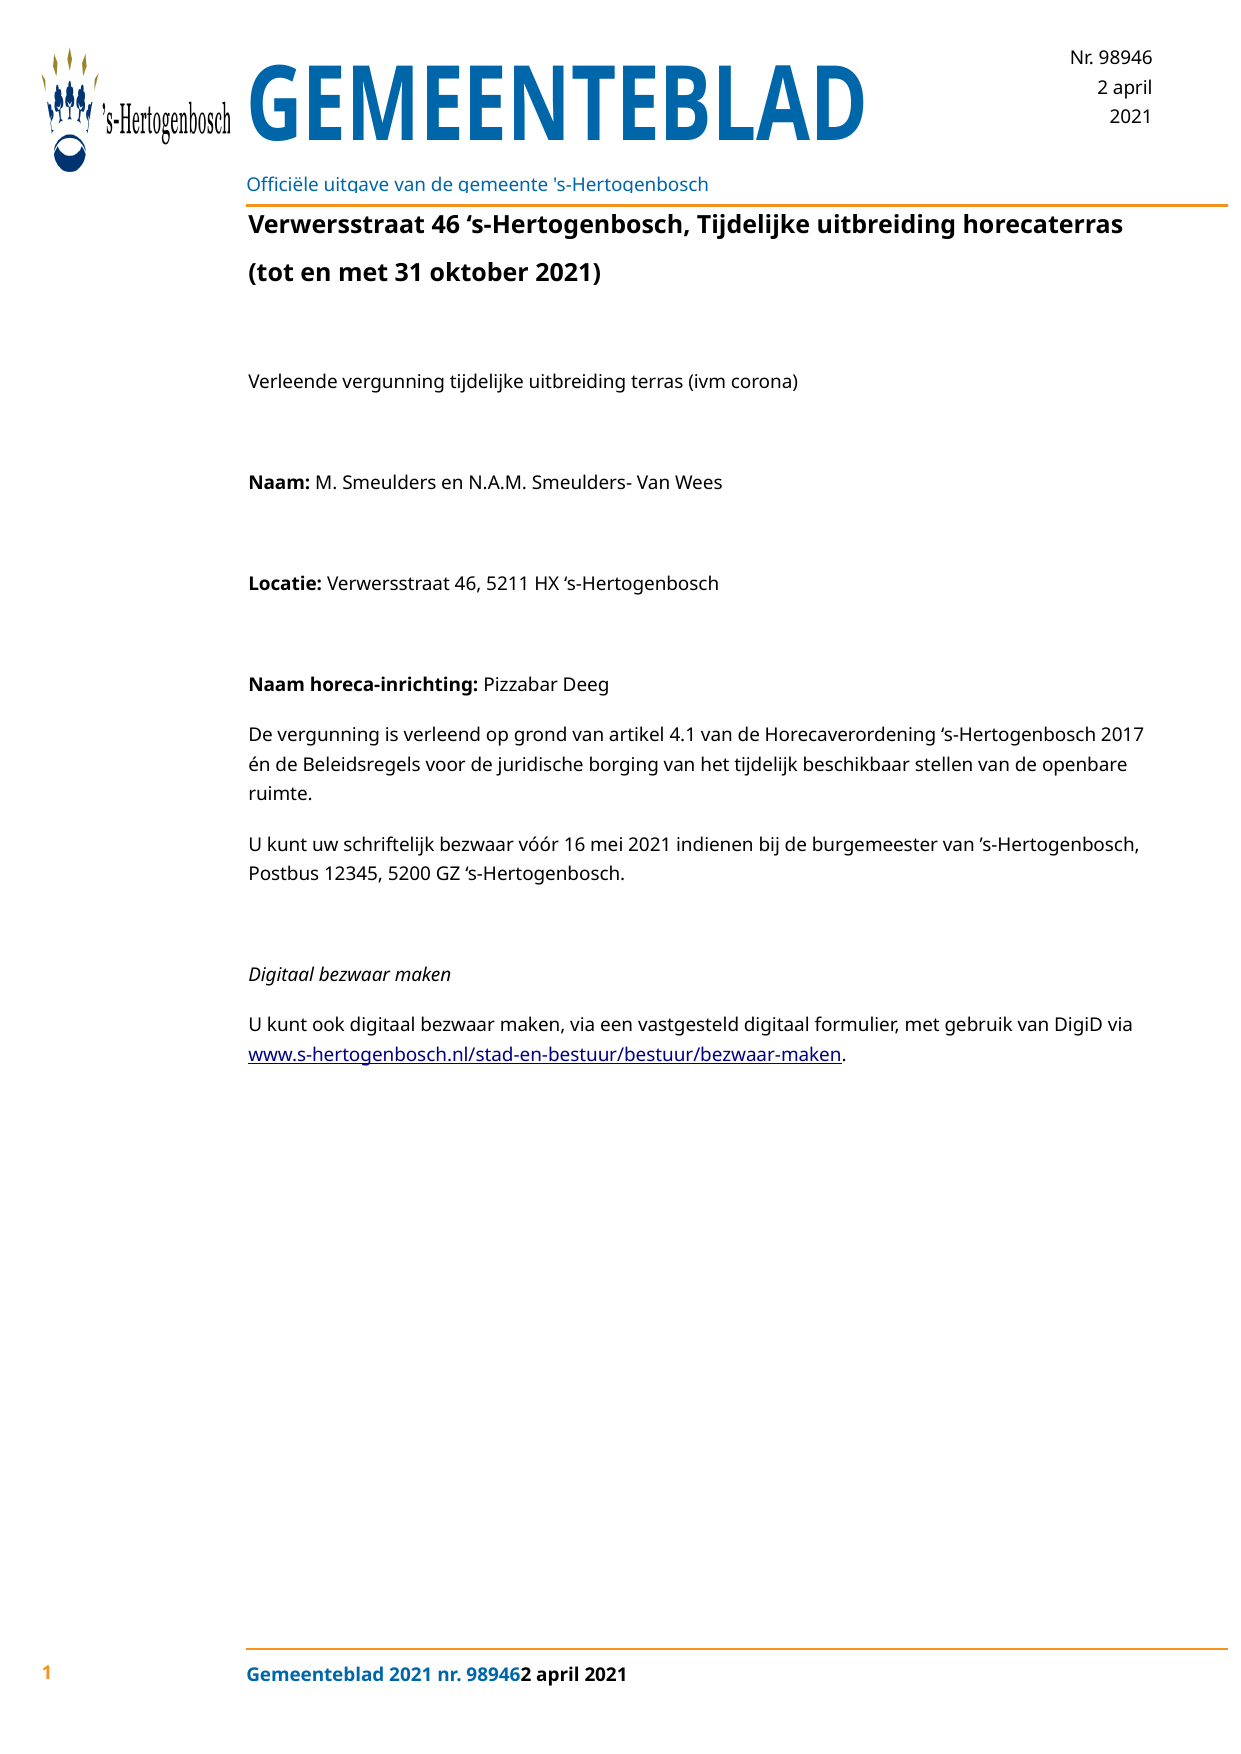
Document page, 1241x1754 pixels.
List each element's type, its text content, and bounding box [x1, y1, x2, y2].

text Verwersstraat 46 ‘s-Hertogenbosch, Tijdelijke uitbreiding horecaterras (tot en met 31 oktober 2021) [248, 207, 1152, 288]
text Verleende vergunning tijdelijke uitbreiding terras (ivm corona) [248, 368, 1152, 394]
text Naam horeca-inrichting: Pizzabar Deeg [248, 671, 1152, 697]
picture [41, 47, 231, 172]
text De vergunning is verleend op grond van artikel 4.1 van de Horecaverordening ‘s-Hertogenbosch 2017 én de Beleidsregels voor de juridische borging van het tijdelijk beschikbaar stellen van de openbare ruimte. [248, 721, 1152, 806]
text Digitaal bezwaar maken [248, 961, 1152, 987]
text U kunt uw schriftelijk bezwaar vóór 16 mei 2021 indienen bij de burgemeester van ’s-Hertogenbosch, Postbus 12345, 5200 GZ ‘s-Hertogenbosch. [248, 831, 1152, 886]
text Naam: M. Smeulders en N.A.M. Smeulders- Van Wees [248, 469, 1152, 495]
text U kunt ook digitaal bezwaar maken, via een vastgesteld digitaal formulier, met gebruik van DigiD via www.s-hertogenbosch.nl/stad-en-bestuur/bestuur/bezwaar-maken. [248, 1012, 1152, 1067]
text Locatie: Verwersstraat 46, 5211 HX ‘s-Hertogenbosch [248, 570, 1152, 596]
